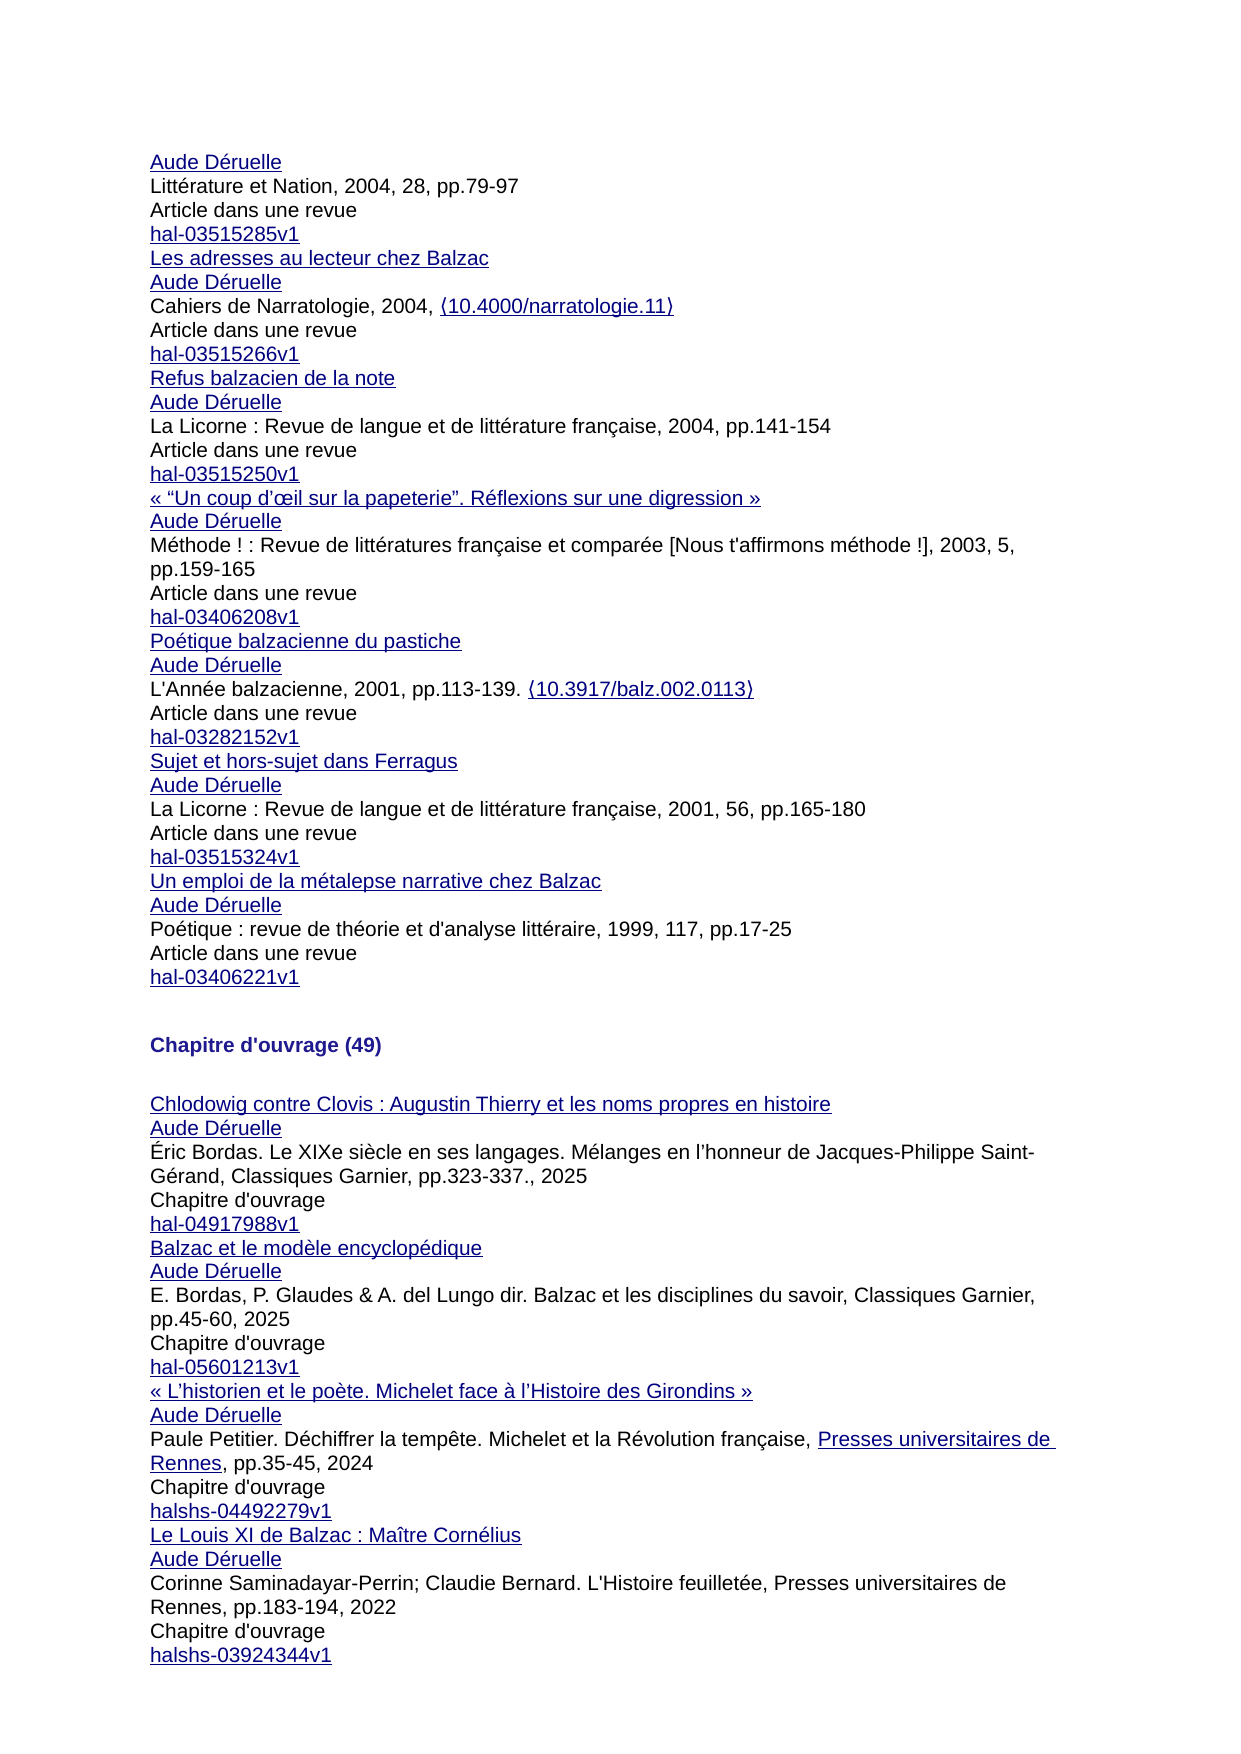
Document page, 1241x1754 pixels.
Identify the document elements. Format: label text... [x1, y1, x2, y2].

table_cell Les adresses au lecteur chez Balzac Aude Déruelle Cahiers de Narratologie, 2004, ⟨10.4000/narratologie.11⟩ Article dans une revue hal-03515266v1 [150, 246, 1090, 366]
table_cell Un emploi de la métalepse narrative chez Balzac Aude Déruelle Poétique : revue de théorie et d'analyse littéraire, 1999, 117, pp.17-25 Article dans une revue hal-03406221v1 [150, 869, 1090, 988]
table_cell Le Louis XI de Balzac : Maître Cornélius Aude Déruelle Corinne Saminadayar-Perrin; Claudie Bernard. L'Histoire feuilletée, Presses universitaires de Rennes, pp.183-194, 2022 Chapitre d'ouvrage halshs-03924344v1 [150, 1523, 1090, 1667]
table_header Chlodowig contre Clovis : Augustin Thierry et les noms propres en histoire Aude Déruelle Éric Bordas. Le XIXe siècle en ses langages. Mélanges en l’honneur de Jacques-Philippe Saint-Gérand, Classiques Garnier, pp.323-337., 2025 Chapitre d'ouvrage hal-04917988v1 [150, 1092, 1090, 1235]
table_cell Poétique balzacienne du pastiche Aude Déruelle L'Année balzacienne, 2001, pp.113-139. ⟨10.3917/balz.002.0113⟩ Article dans une revue hal-03282152v1 [150, 629, 1090, 749]
table_cell Aude Déruelle Littérature et Nation, 2004, 28, pp.79-97 Article dans une revue hal-03515285v1 [150, 150, 1090, 246]
table_cell Balzac et le modèle encyclopédique Aude Déruelle E. Bordas, P. Glaudes & A. del Lungo dir. Balzac et les disciplines du savoir, Classiques Garnier, pp.45-60, 2025 Chapitre d'ouvrage hal-05601213v1 [150, 1235, 1090, 1379]
table_cell Refus balzacien de la note Aude Déruelle La Licorne : Revue de langue et de littérature française, 2004, pp.141-154 Article dans une revue hal-03515250v1 [150, 366, 1090, 485]
subtitle Chapitre d'ouvrage (49) [150, 1033, 1090, 1057]
table_cell « “Un coup d’œil sur la papeterie”. Réflexions sur une digression » Aude Déruelle Méthode ! : Revue de littératures française et comparée [Nous t'affirmons méthode !], 2003, 5, pp.159-165 Article dans une revue hal-03406208v1 [150, 485, 1090, 629]
table_cell « L’historien et le poète. Michelet face à l’Histoire des Girondins » Aude Déruelle Paule Petitier. Déchiffrer la tempête. Michelet et la Révolution française, Presses universitaires de Rennes, pp.35-45, 2024 Chapitre d'ouvrage halshs-04492279v1 [150, 1379, 1090, 1523]
table_cell Sujet et hors-sujet dans Ferragus Aude Déruelle La Licorne : Revue de langue et de littérature française, 2001, 56, pp.165-180 Article dans une revue hal-03515324v1 [150, 749, 1090, 869]
